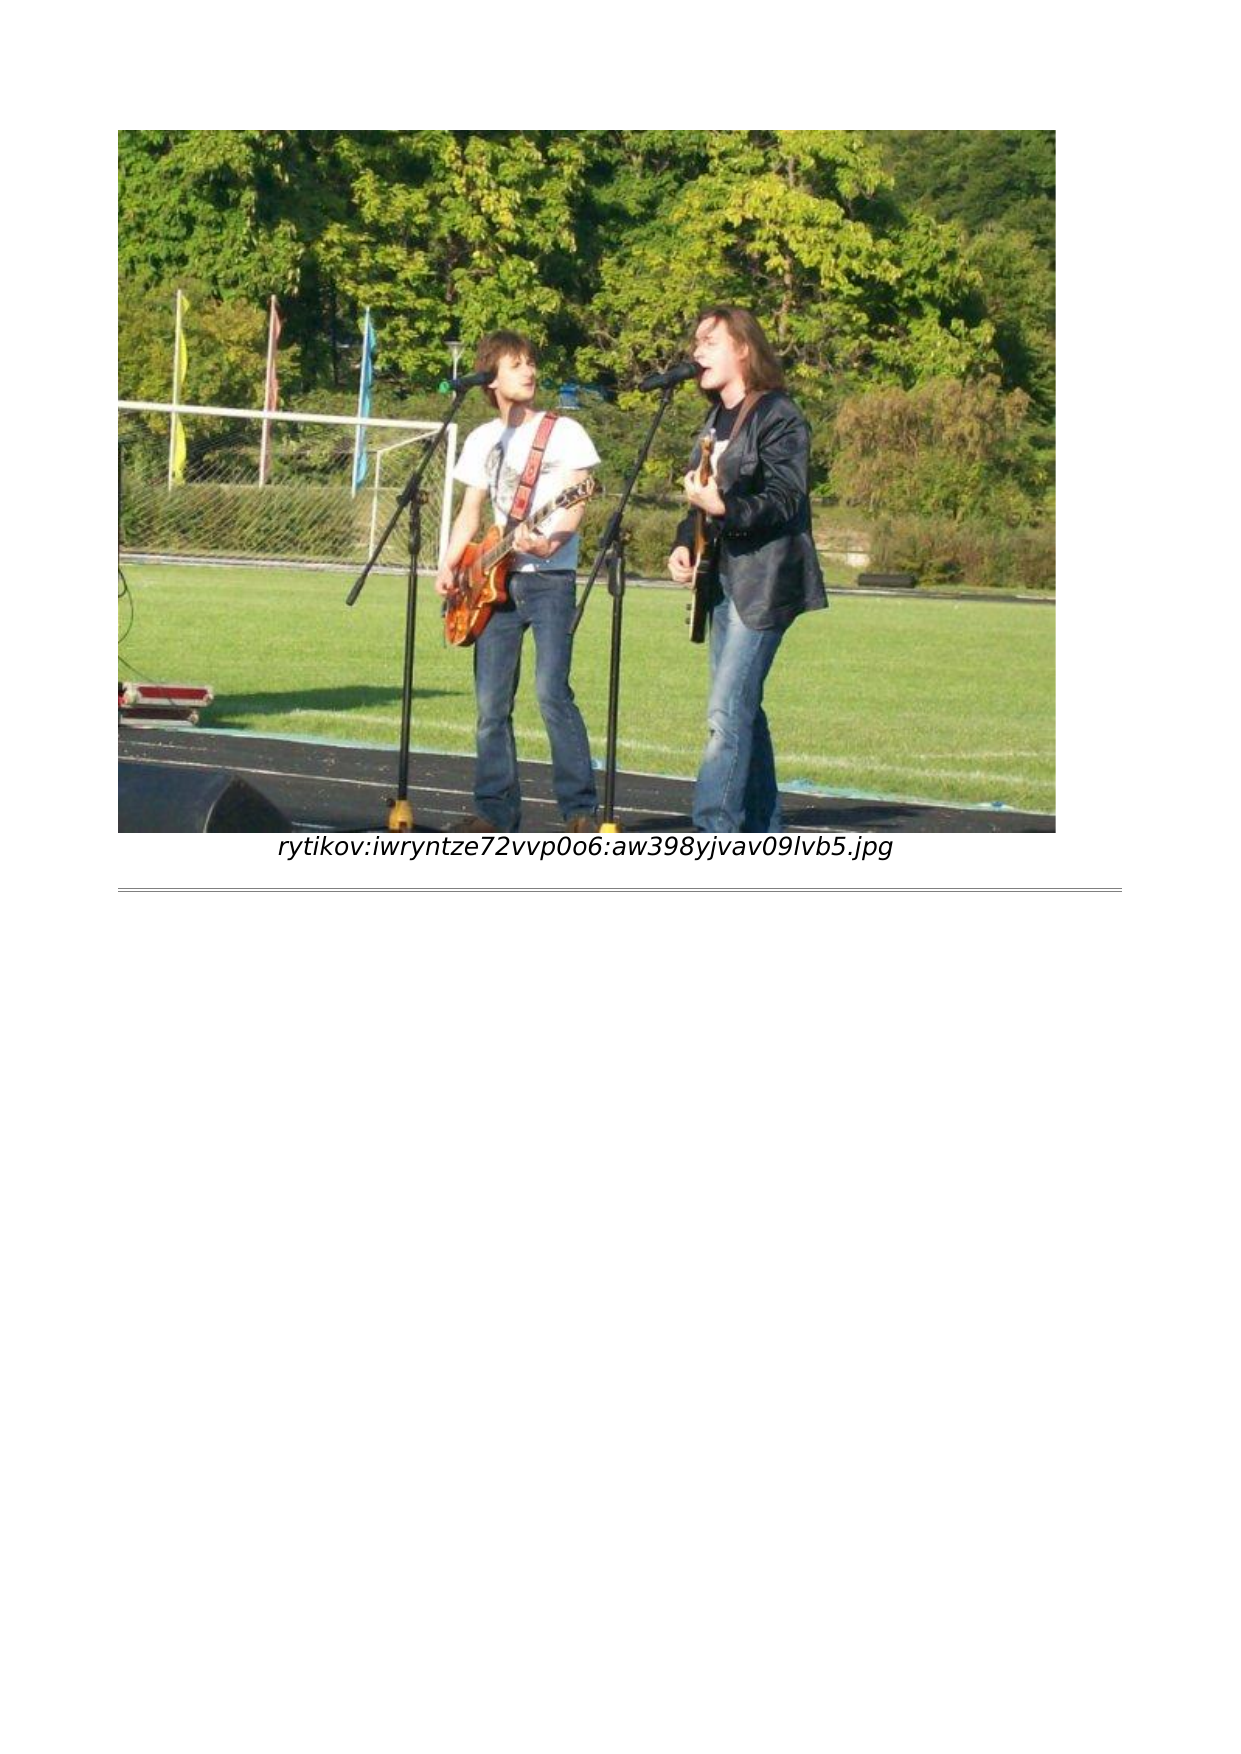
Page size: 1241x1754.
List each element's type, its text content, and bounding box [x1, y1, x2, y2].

picture [118, 130, 1056, 833]
text rytikov:iwryntze72vvp0o6:aw398yjvav09lvb5.jpg [118, 833, 1056, 861]
